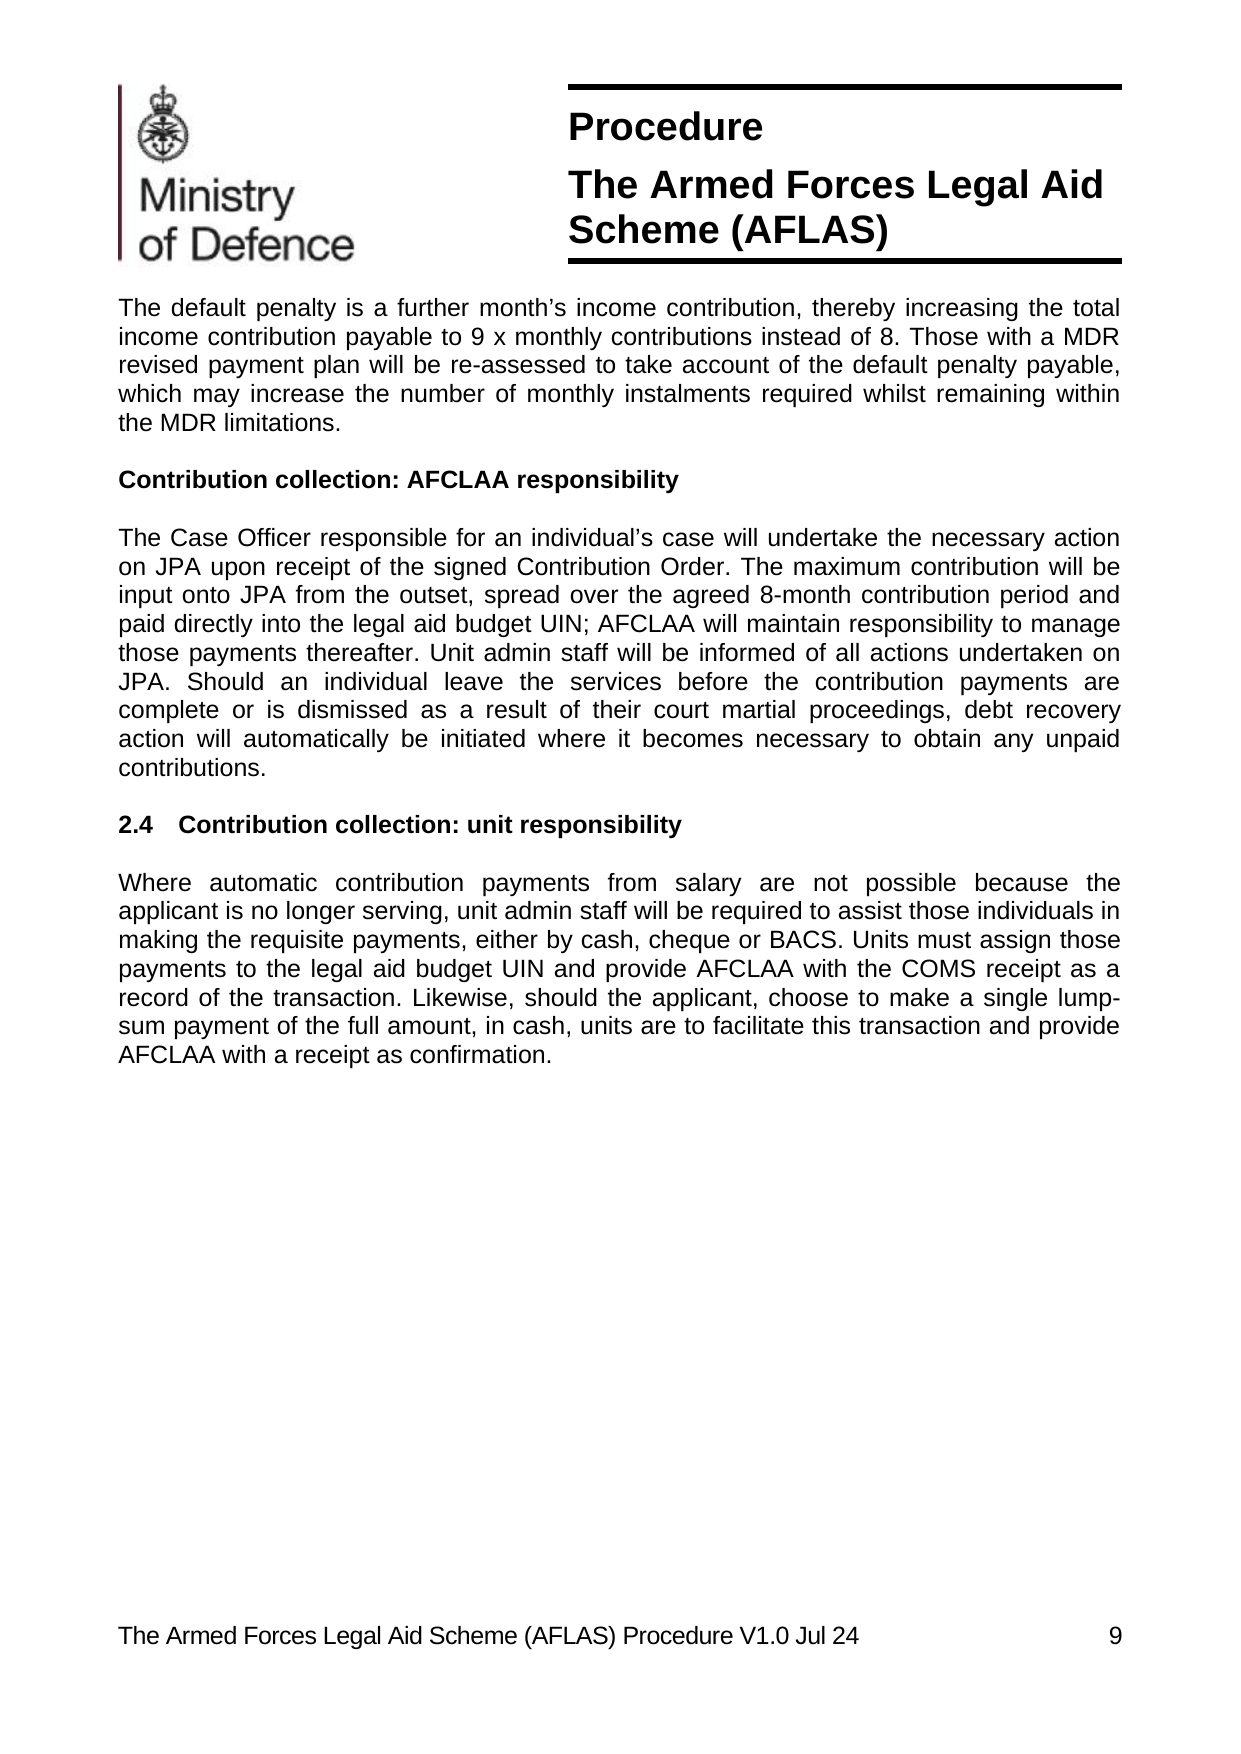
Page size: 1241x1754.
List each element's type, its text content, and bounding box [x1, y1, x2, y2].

text The Case Officer responsible for an individual’s case will undertake the necessary action on JPA upon receipt of the signed Contribution Order. The maximum contribution will be input onto JPA from the outset, spread over the agreed 8-month contribution period and paid directly into the legal aid budget UIN; AFCLAA will maintain responsibility to manage those payments thereafter. Unit admin staff will be informed of all actions undertaken on JPA. Should an individual leave the services before the contribution payments are complete or is dismissed as a result of their court martial proceedings, debt recovery action will automatically be initiated where it becomes necessary to obtain any unpaid contributions. [118, 523, 1122, 781]
text The default penalty is a further month’s income contribution, thereby increasing the total income contribution payable to 9 x monthly contributions instead of 8. Those with a MDR revised payment plan will be re-assessed to take account of the default penalty payable, which may increase the number of monthly instalments required whilst remaining within the MDR limitations. [118, 293, 1122, 437]
subtitle Contribution collection: unit responsibility [118, 810, 1122, 839]
text Where automatic contribution payments from salary are not possible because the applicant is no longer serving, unit admin staff will be required to assist those individuals in making the requisite payments, either by cash, cheque or BACS. Units must assign those payments to the legal aid budget UIN and provide AFCLAA with the COMS receipt as a record of the transaction. Likewise, should the applicant, choose to make a single lump-sum payment of the full amount, in cash, units are to facilitate this transaction and provide AFCLAA with a receipt as confirmation. [118, 867, 1122, 1069]
subtitle Contribution collection: AFCLAA responsibility [118, 465, 1122, 494]
